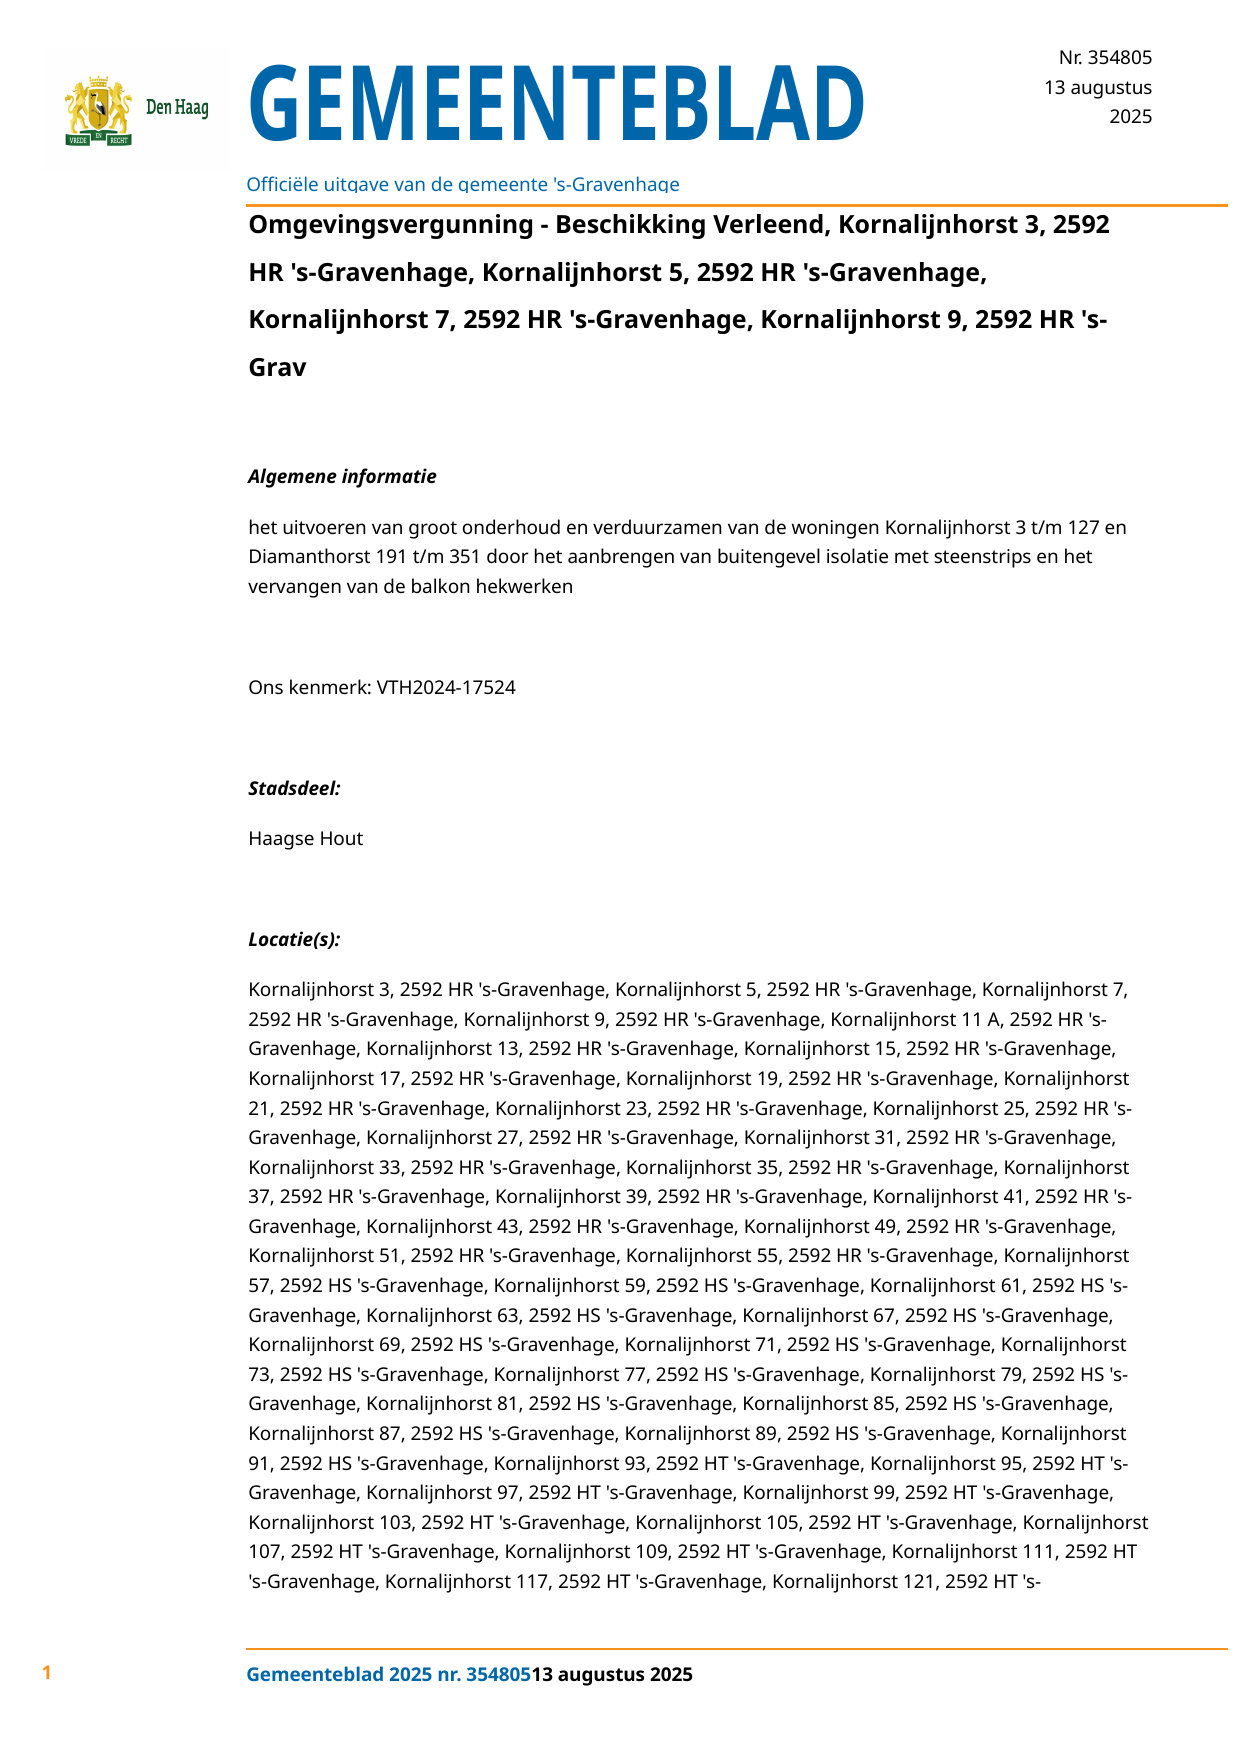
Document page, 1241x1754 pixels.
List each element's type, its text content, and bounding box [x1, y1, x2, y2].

text Stadsdeel: [248, 775, 1152, 801]
text Ons kenmerk: VTH2024-17524 [248, 674, 1152, 700]
text het uitvoeren van groot onderhoud en verduurzamen van de woningen Kornalijnhorst 3 t/m 127 en Diamanthorst 191 t/m 351 door het aanbrengen van buitengevel isolatie met steenstrips en het vervangen van de balkon hekwerken [248, 514, 1152, 599]
text Locatie(s): [248, 926, 1152, 952]
text Kornalijnhorst 3, 2592 HR 's-Gravenhage, Kornalijnhorst 5, 2592 HR 's-Gravenhage, Kornalijnhorst 7, 2592 HR 's-Gravenhage, Kornalijnhorst 9, 2592 HR 's-Gravenhage, Kornalijnhorst 11 A, 2592 HR 's-Gravenhage, Kornalijnhorst 13, 2592 HR 's-Gravenhage, Kornalijnhorst 15, 2592 HR 's-Gravenhage, Kornalijnhorst 17, 2592 HR 's-Gravenhage, Kornalijnhorst 19, 2592 HR 's-Gravenhage, Kornalijnhorst 21, 2592 HR 's-Gravenhage, Kornalijnhorst 23, 2592 HR 's-Gravenhage, Kornalijnhorst 25, 2592 HR 's-Gravenhage, Kornalijnhorst 27, 2592 HR 's-Gravenhage, Kornalijnhorst 31, 2592 HR 's-Gravenhage, Kornalijnhorst 33, 2592 HR 's-Gravenhage, Kornalijnhorst 35, 2592 HR 's-Gravenhage, Kornalijnhorst 37, 2592 HR 's-Gravenhage, Kornalijnhorst 39, 2592 HR 's-Gravenhage, Kornalijnhorst 41, 2592 HR 's-Gravenhage, Kornalijnhorst 43, 2592 HR 's-Gravenhage, Kornalijnhorst 49, 2592 HR 's-Gravenhage, Kornalijnhorst 51, 2592 HR 's-Gravenhage, Kornalijnhorst 55, 2592 HR 's-Gravenhage, Kornalijnhorst 57, 2592 HS 's-Gravenhage, Kornalijnhorst 59, 2592 HS 's-Gravenhage, Kornalijnhorst 61, 2592 HS 's-Gravenhage, Kornalijnhorst 63, 2592 HS 's-Gravenhage, Kornalijnhorst 67, 2592 HS 's-Gravenhage, Kornalijnhorst 69, 2592 HS 's-Gravenhage, Kornalijnhorst 71, 2592 HS 's-Gravenhage, Kornalijnhorst 73, 2592 HS 's-Gravenhage, Kornalijnhorst 77, 2592 HS 's-Gravenhage, Kornalijnhorst 79, 2592 HS 's-Gravenhage, Kornalijnhorst 81, 2592 HS 's-Gravenhage, Kornalijnhorst 85, 2592 HS 's-Gravenhage, Kornalijnhorst 87, 2592 HS 's-Gravenhage, Kornalijnhorst 89, 2592 HS 's-Gravenhage, Kornalijnhorst 91, 2592 HS 's-Gravenhage, Kornalijnhorst 93, 2592 HT 's-Gravenhage, Kornalijnhorst 95, 2592 HT 's-Gravenhage, Kornalijnhorst 97, 2592 HT 's-Gravenhage, Kornalijnhorst 99, 2592 HT 's-Gravenhage, Kornalijnhorst 103, 2592 HT 's-Gravenhage, Kornalijnhorst 105, 2592 HT 's-Gravenhage, Kornalijnhorst 107, 2592 HT 's-Gravenhage, Kornalijnhorst 109, 2592 HT 's-Gravenhage, Kornalijnhorst 111, 2592 HT 's-Gravenhage, Kornalijnhorst 117, 2592 HT 's-Gravenhage, Kornalijnhorst 121, 2592 HT 's- [248, 976, 1152, 1594]
text Algemene informatie [248, 463, 1152, 489]
picture [41, 47, 231, 172]
text Haagse Hout [248, 825, 1152, 851]
text Omgevingsvergunning - Beschikking Verleend, Kornalijnhorst 3, 2592 HR 's-Gravenhage, Kornalijnhorst 5, 2592 HR 's-Gravenhage, Kornalijnhorst 7, 2592 HR 's-Gravenhage, Kornalijnhorst 9, 2592 HR 's-Grav [248, 207, 1152, 384]
